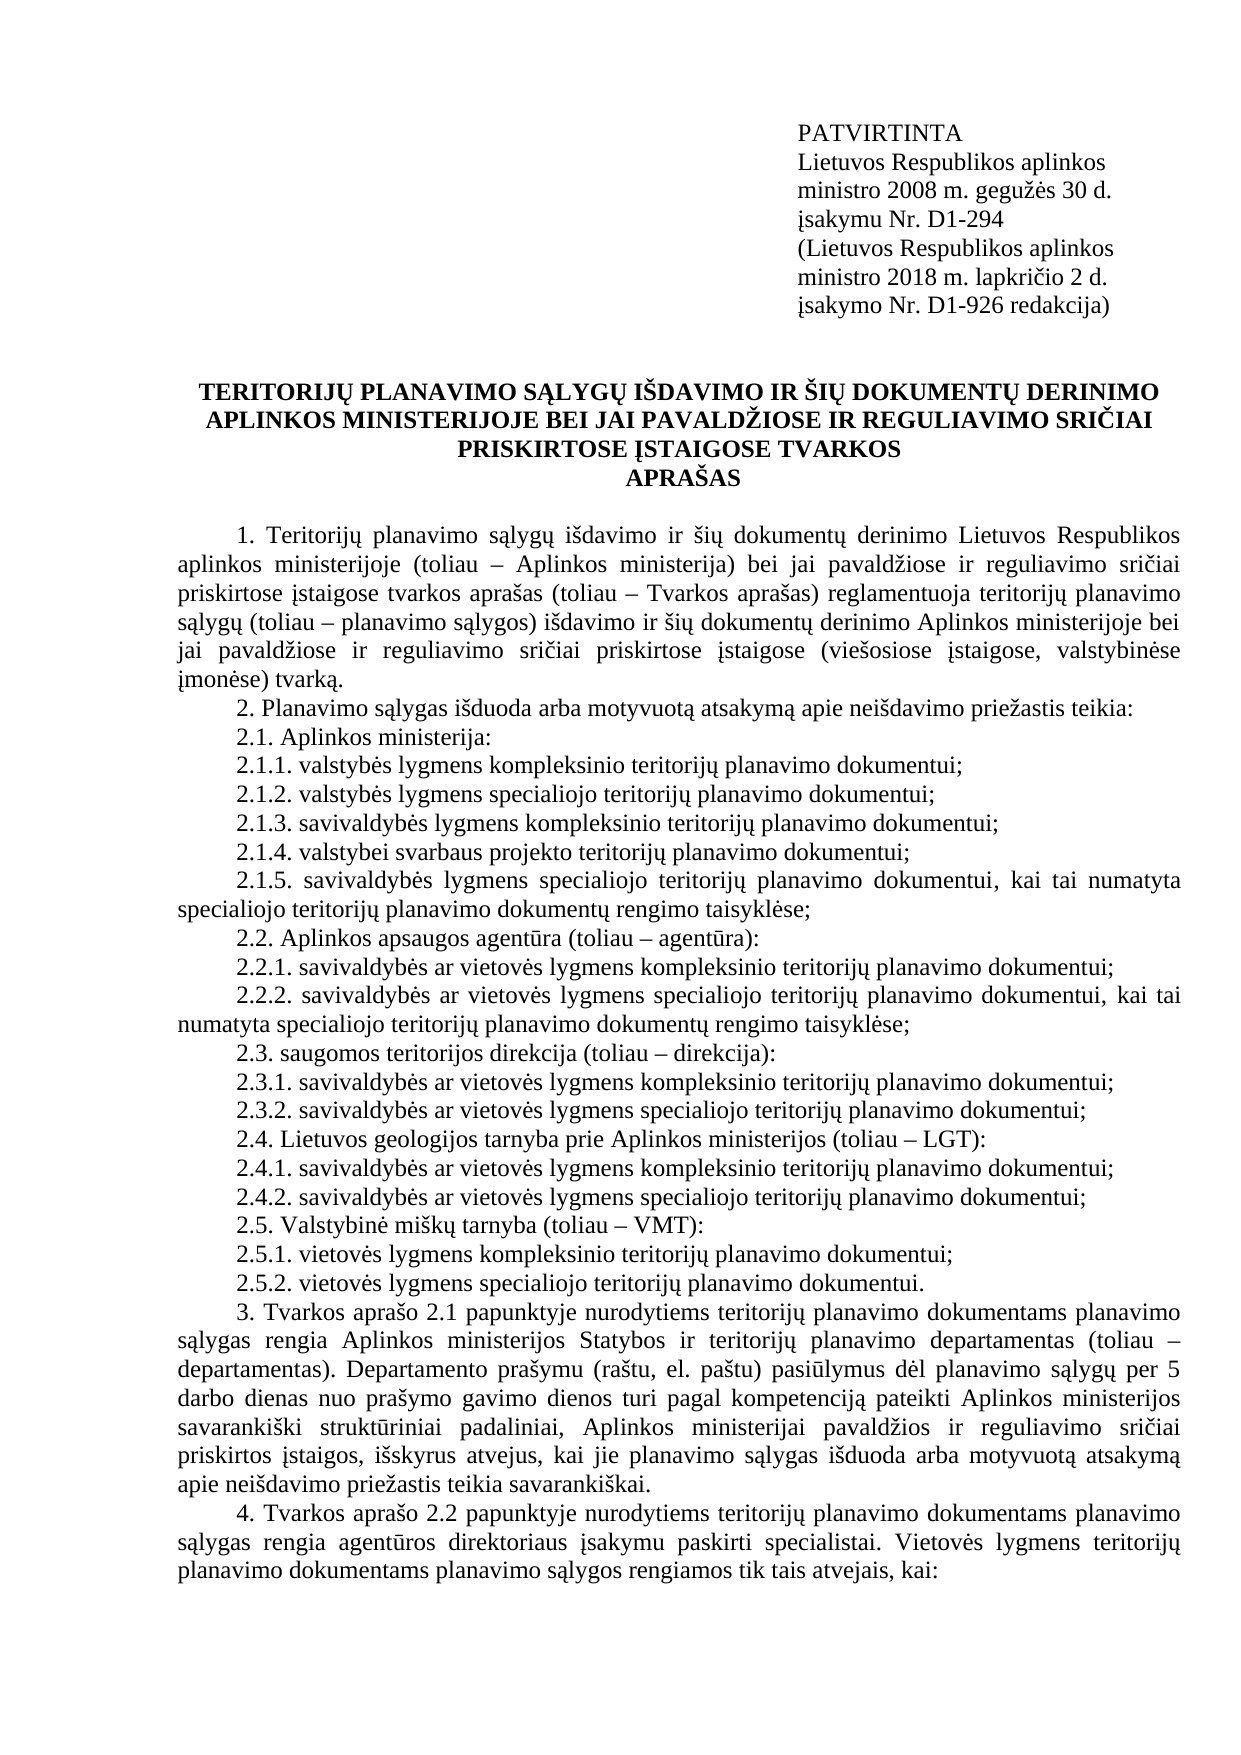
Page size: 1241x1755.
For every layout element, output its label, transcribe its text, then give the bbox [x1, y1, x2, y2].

text TERITORIJŲ PLANAVIMO SĄLYGŲ IŠDAVIMO IR ŠIŲ DOKUMENTŲ DERINIMO APLINKOS MINISTERIJOJE BEI JAI PAVALDŽIOSE IR REGULIAVIMO SRIČIAI PRISKIRTOSE ĮSTAIGOSE TVARKOS [177, 377, 1181, 463]
text 2.2.2. savivaldybės ar vietovės lygmens specialiojo teritorijų planavimo dokumentui, kai tai numatyta specialiojo teritorijų planavimo dokumentų rengimo taisyklėse; [177, 981, 1181, 1038]
text Lietuvos Respublikos aplinkos [797, 147, 1181, 176]
text 2.3.2. savivaldybės ar vietovės lygmens specialiojo teritorijų planavimo dokumentui; [177, 1096, 1181, 1124]
text 2.1.5. savivaldybės lygmens specialiojo teritorijų planavimo dokumentui, kai tai numatyta specialiojo teritorijų planavimo dokumentų rengimo taisyklėse; [177, 866, 1181, 923]
text (Lietuvos Respublikos aplinkos [797, 233, 1181, 262]
text 2.1.2. valstybės lygmens specialiojo teritorijų planavimo dokumentui; [177, 779, 1181, 808]
text 2.4. Lietuvos geologijos tarnyba prie Aplinkos ministerijos (toliau – LGT): [177, 1124, 1181, 1153]
text 2.2.1. savivaldybės ar vietovės lygmens kompleksinio teritorijų planavimo dokumentui; [177, 952, 1181, 981]
text 2.1.4. valstybei svarbaus projekto teritorijų planavimo dokumentui; [177, 837, 1181, 866]
text 2.1.1. valstybės lygmens kompleksinio teritorijų planavimo dokumentui; [177, 751, 1181, 779]
text 2.1. Aplinkos ministerija: [177, 722, 1181, 751]
text 2. Planavimo sąlygas išduoda arba motyvuotą atsakymą apie neišdavimo priežastis teikia: [177, 693, 1181, 722]
text 2.5.1. vietovės lygmens kompleksinio teritorijų planavimo dokumentui; [177, 1239, 1181, 1268]
text 2.3.1. savivaldybės ar vietovės lygmens kompleksinio teritorijų planavimo dokumentui; [177, 1067, 1181, 1096]
text APRAŠAS [177, 463, 1181, 492]
text 2.2. Aplinkos apsaugos agentūra (toliau – agentūra): [177, 923, 1181, 952]
text 3. Tvarkos aprašo 2.1 papunktyje nurodytiems teritorijų planavimo dokumentams planavimo sąlygas rengia Aplinkos ministerijos Statybos ir teritorijų planavimo departamentas (toliau – departamentas). Departamento prašymu (raštu, el. paštu) pasiūlymus dėl planavimo sąlygų per 5 darbo dienas nuo prašymo gavimo dienos turi pagal kompetenciją pateikti Aplinkos ministerijos savarankiški struktūriniai padaliniai, Aplinkos ministerijai pavaldžios ir reguliavimo sričiai priskirtos įstaigos, išskyrus atvejus, kai jie planavimo sąlygas išduoda arba motyvuotą atsakymą apie neišdavimo priežastis teikia savarankiškai. [177, 1297, 1181, 1498]
text 1. Teritorijų planavimo sąlygų išdavimo ir šių dokumentų derinimo Lietuvos Respublikos aplinkos ministerijoje (toliau – Aplinkos ministerija) bei jai pavaldžiose ir reguliavimo sričiai priskirtose įstaigose tvarkos aprašas (toliau – Tvarkos aprašas) reglamentuoja teritorijų planavimo sąlygų (toliau – planavimo sąlygos) išdavimo ir šių dokumentų derinimo Aplinkos ministerijoje bei jai pavaldžiose ir reguliavimo sričiai priskirtose įstaigose (viešosiose įstaigose, valstybinėse įmonėse) tvarką. [177, 521, 1181, 693]
text 4. Tvarkos aprašo 2.2 papunktyje nurodytiems teritorijų planavimo dokumentams planavimo sąlygas rengia agentūros direktoriaus įsakymu paskirti specialistai. Vietovės lygmens teritorijų planavimo dokumentams planavimo sąlygos rengiamos tik tais atvejais, kai: [177, 1498, 1181, 1584]
text 2.5.2. vietovės lygmens specialiojo teritorijų planavimo dokumentui. [177, 1268, 1181, 1297]
text ministro 2018 m. lapkričio 2 d. įsakymo Nr. D1-926 redakcija) [797, 262, 1181, 319]
text 2.4.2. savivaldybės ar vietovės lygmens specialiojo teritorijų planavimo dokumentui; [177, 1182, 1181, 1211]
text 2.1.3. savivaldybės lygmens kompleksinio teritorijų planavimo dokumentui; [177, 808, 1181, 837]
text 2.3. saugomos teritorijos direkcija (toliau – direkcija): [177, 1038, 1181, 1067]
text 2.4.1. savivaldybės ar vietovės lygmens kompleksinio teritorijų planavimo dokumentui; [177, 1153, 1181, 1182]
text 2.5. Valstybinė miškų tarnyba (toliau – VMT): [177, 1211, 1181, 1239]
text ministro 2008 m. gegužės 30 d. [797, 176, 1181, 204]
text PATVIRTINTA [797, 118, 1181, 147]
text įsakymu Nr. D1-294 [797, 204, 1181, 233]
